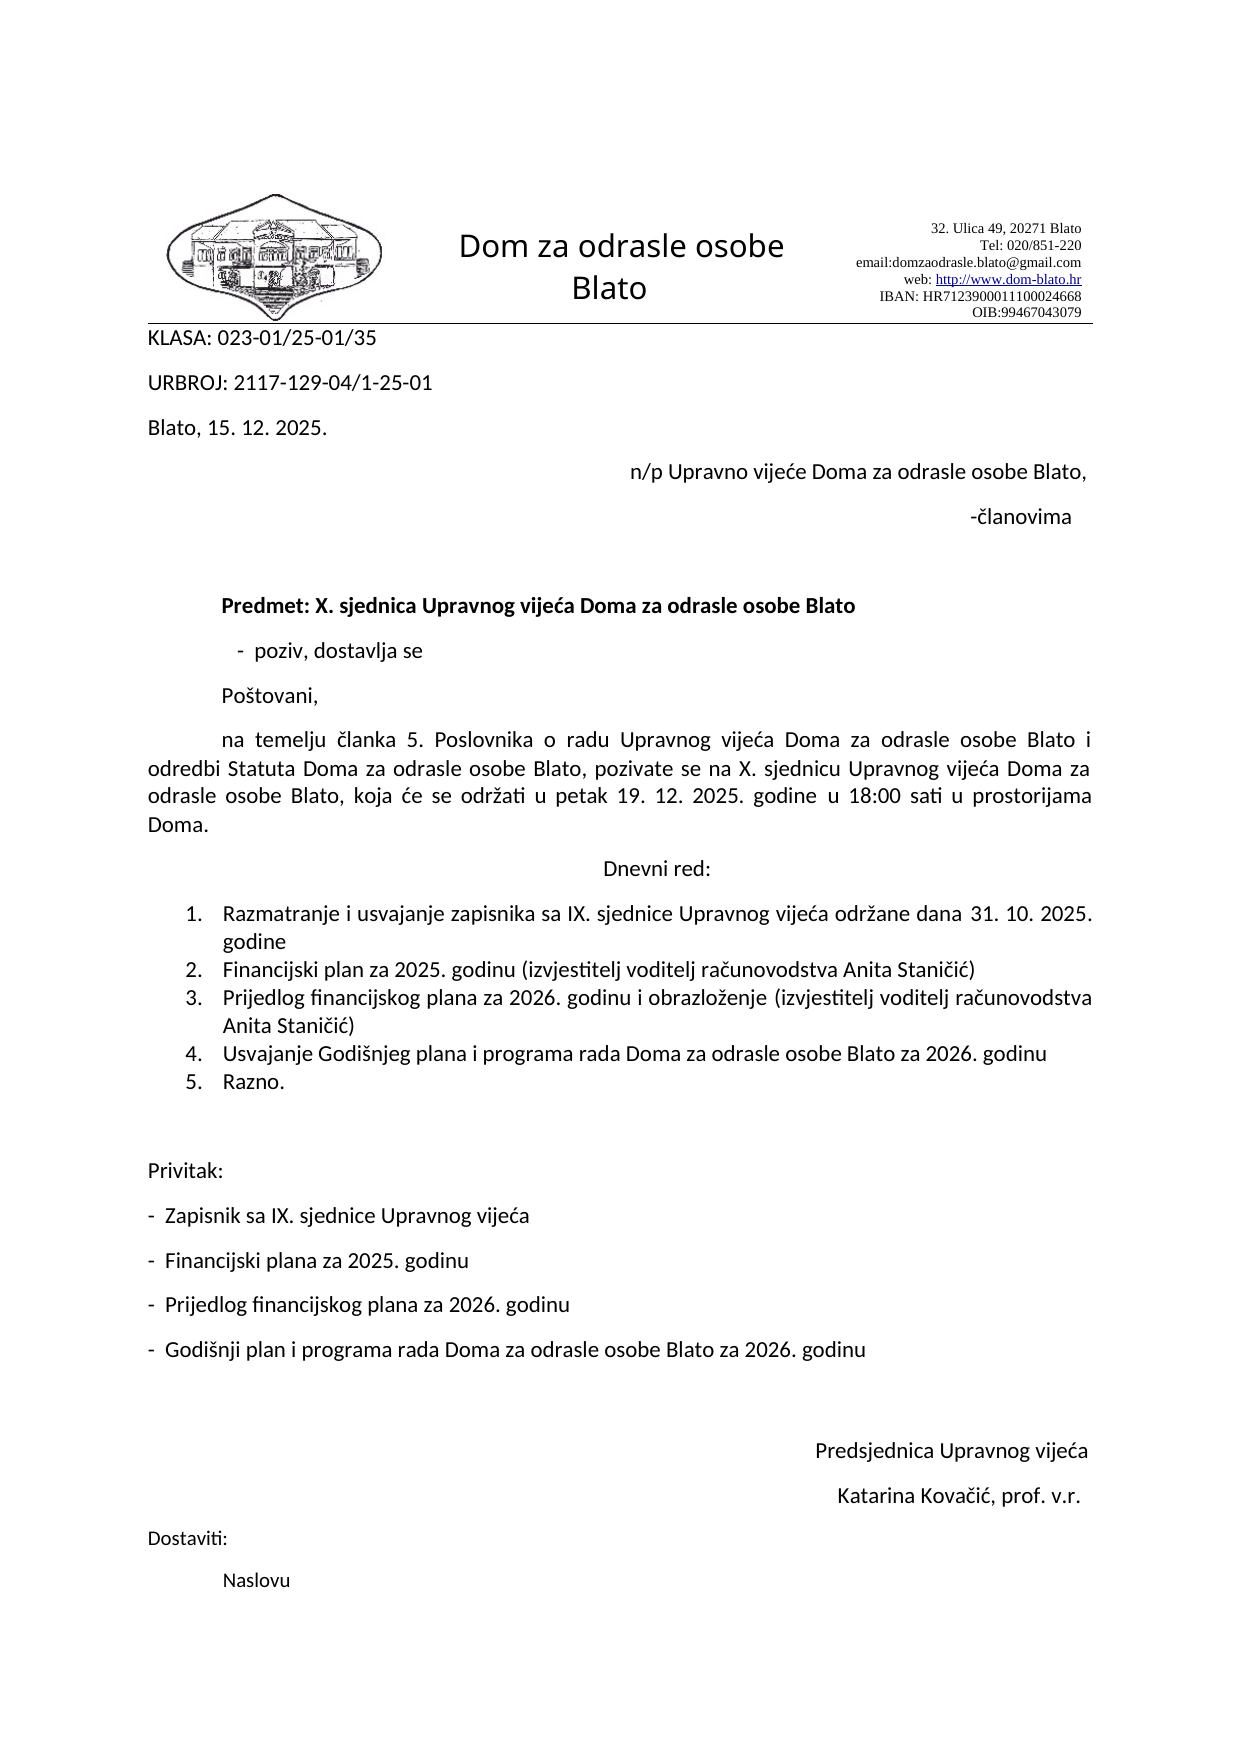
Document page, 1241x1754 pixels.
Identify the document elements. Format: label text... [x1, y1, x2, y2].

text Blato, 15. 12. 2025. [148, 413, 1093, 441]
text -članovima [148, 502, 1093, 530]
text Poštovani, [148, 681, 1093, 709]
text n/p Upravno vijeće Doma za odrasle osobe Blato, [148, 457, 1093, 486]
text Dostaviti: [148, 1525, 1093, 1551]
text - Financijski plana za 2025. godinu [148, 1246, 1093, 1274]
list Prijedlog financijskog plana za 2026. godinu i obrazloženje (izvjestitelj voditelj računovodstva Anita Staničić) [185, 983, 1093, 1039]
text - Godišnji plan i programa rada Doma za odrasle osobe Blato za 2026. godinu [148, 1335, 1093, 1363]
text Naslovu [223, 1567, 1093, 1593]
list Razmatranje i usvajanje zapisnika sa IX. sjednice Upravnog vijeća održane dana 31. 10. 2025. godine [185, 899, 1093, 955]
list Financijski plan za 2025. godinu (izvjestitelj voditelj računovodstva Anita Staničić) [185, 955, 1093, 983]
text - Zapisnik sa IX. sjednice Upravnog vijeća [148, 1201, 1093, 1229]
table_header Dom za odrasle osobe Blato [401, 192, 817, 322]
text KLASA: 023-01/25-01/35 [148, 324, 1093, 351]
table_header [148, 192, 158, 322]
text - Prijedlog financijskog plana za 2026. godinu [148, 1291, 1093, 1319]
text Predmet: X. sjednica Upravnog vijeća Doma za odrasle osobe Blato [148, 592, 1093, 619]
table_header 32. Ulica 49, 20271 Blato Tel: 020/851-220 email:domzaodrasle.blato@gmail.com web: http://www.dom-blato.hr IBAN: HR7123900011100024668 OIB:99467043079 [817, 192, 1093, 322]
text Predsjednica Upravnog vijeća [775, 1436, 1093, 1464]
list Razno. [185, 1067, 1093, 1095]
text - poziv, dostavlja se [148, 636, 1093, 664]
text Privitak: [148, 1157, 1093, 1184]
text Katarina Kovačić, prof. v.r. [148, 1481, 1093, 1509]
text na temelju članka 5. Poslovnika o radu Upravnog vijeća Doma za odrasle osobe Blato i odredbi Statuta Doma za odrasle osobe Blato, pozivate se na X. sjednicu Upravnog vijeća Doma za odrasle osobe Blato, koja će se održati u petak 19. 12. 2025. godine u 18:00 sati u prostorijama Doma. [148, 726, 1093, 838]
table_header [389, 192, 401, 322]
text Dnevni red: [148, 854, 1093, 882]
list Usvajanje Godišnjeg plana i programa rada Doma za odrasle osobe Blato za 2026. godinu [185, 1039, 1093, 1067]
text URBROJ: 2117-129-04/1-25-01 [148, 368, 1093, 396]
